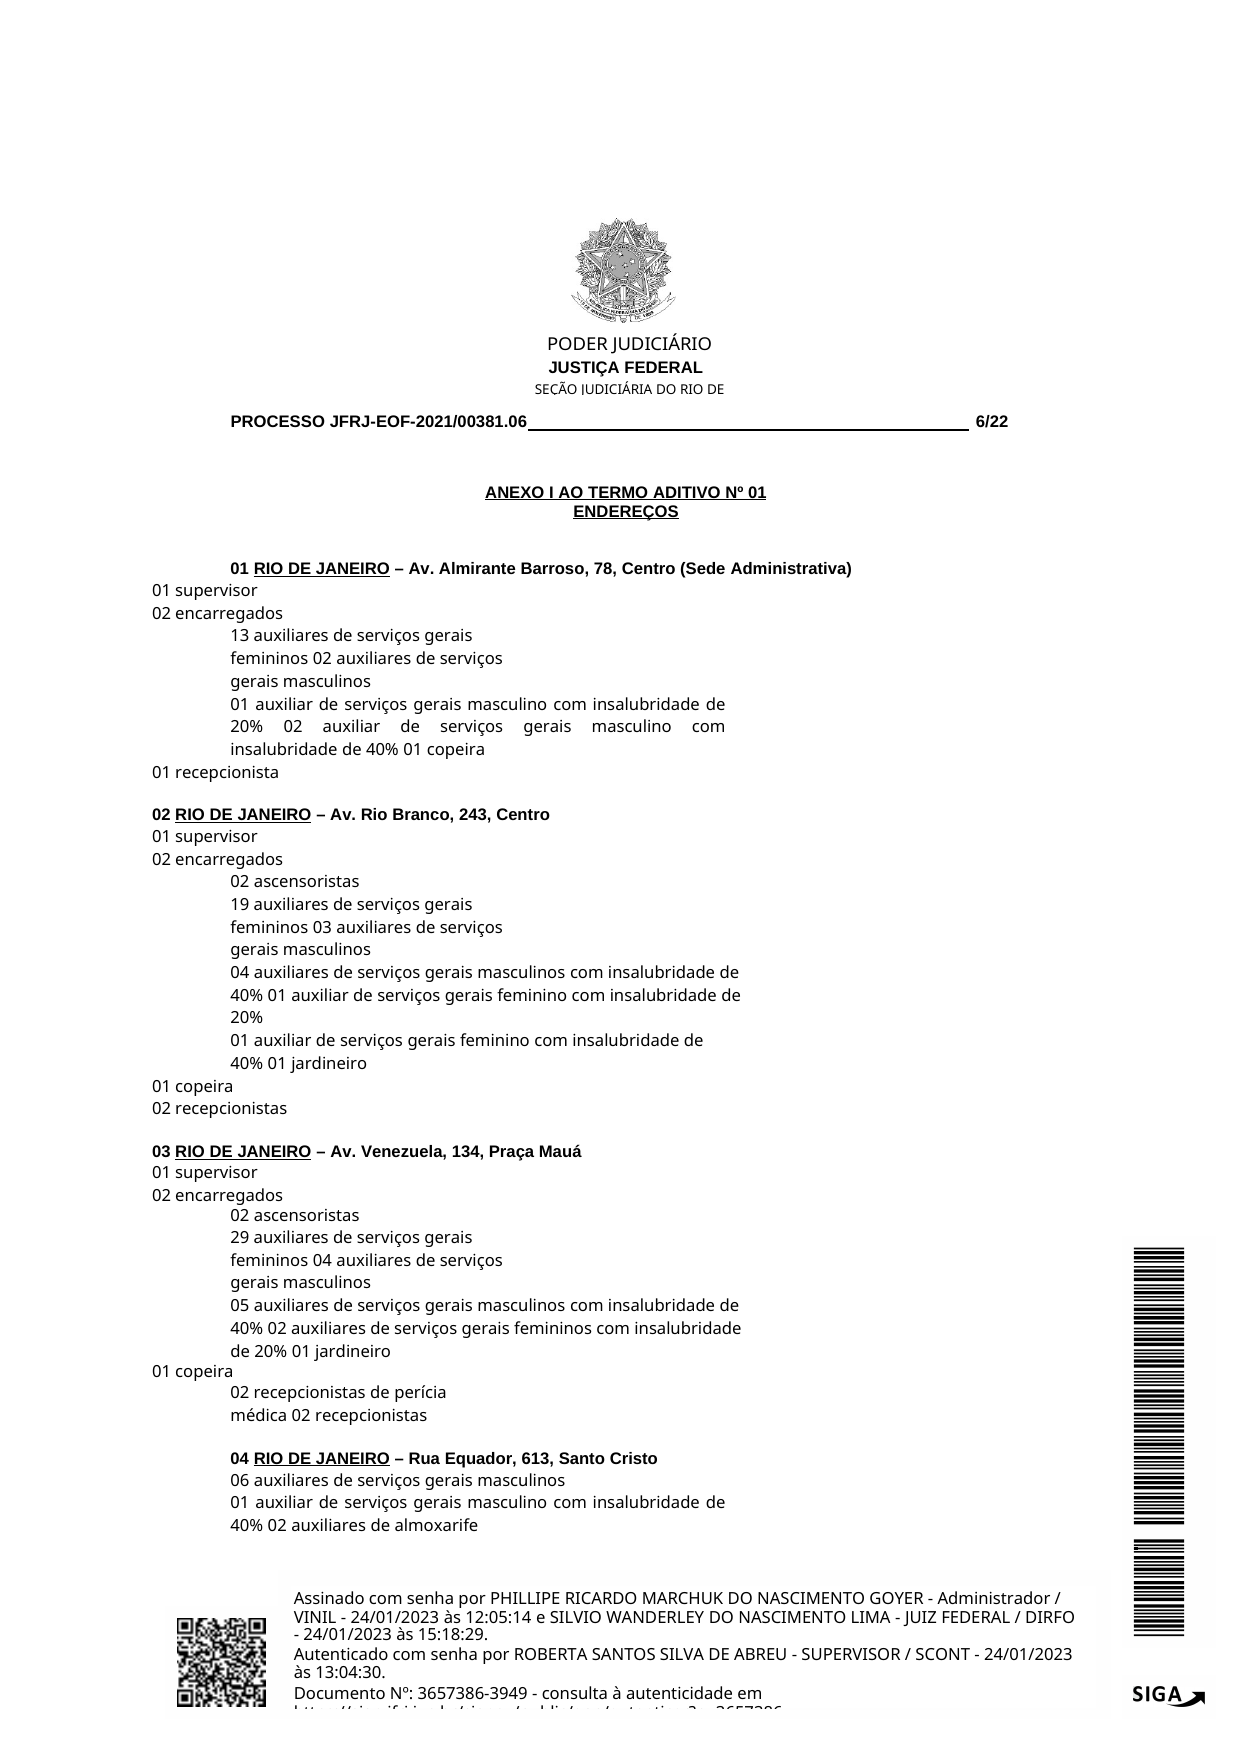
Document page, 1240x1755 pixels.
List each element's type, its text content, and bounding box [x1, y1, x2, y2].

subtitle 04 RIO DE JANEIRO – Rua Equador, 613, Santo Cristo [230, 1449, 1122, 1468]
text 06 auxiliares de serviços gerais masculinos [230, 1468, 1122, 1491]
text 04 auxiliares de serviços gerais masculinos com insalubridade de 40% 01 auxiliar de serviços gerais feminino com insalubridade de 20% [230, 961, 751, 1029]
text 29 auxiliares de serviços gerais femininos 04 auxiliares de serviços gerais masculinos [230, 1226, 551, 1294]
list recepcionistas [152, 1097, 1227, 1120]
list RIO DE JANEIRO – Av. Rio Branco, 243, Centro [152, 805, 1227, 824]
text 13 auxiliares de serviços gerais femininos 02 auxiliares de serviços gerais masculinos [230, 624, 551, 692]
text 19 auxiliares de serviços gerais femininos 03 auxiliares de serviços gerais masculinos [230, 893, 551, 961]
text 05 auxiliares de serviços gerais masculinos com insalubridade de 40% 02 auxiliares de serviços gerais femininos com insalubridade de 20% 01 jardineiro [230, 1294, 751, 1362]
list RIO DE JANEIRO – Av. Venezuela, 134, Praça Mauá [152, 1142, 1227, 1161]
list encarregados [152, 601, 1227, 624]
list supervisor [152, 1161, 1227, 1184]
list encarregados [152, 847, 1227, 870]
list recepcionista [152, 760, 1227, 783]
list copeira [152, 1074, 1227, 1097]
list supervisor [152, 578, 1227, 601]
text 01 auxiliar de serviços gerais masculino com insalubridade de 40% 02 auxiliares de almoxarife [230, 1491, 725, 1536]
text 01 auxiliar de serviços gerais masculino com insalubridade de 20% 02 auxiliar de serviços gerais masculino com insalubridade de 40% 01 copeira [230, 692, 725, 760]
text 01 auxiliar de serviços gerais feminino com insalubridade de 40% 01 jardineiro [230, 1029, 725, 1074]
list recepcionistas de perícia médica 02 recepcionistas [230, 1381, 496, 1427]
text 01 RIO DE JANEIRO – Av. Almirante Barroso, 78, Centro (Sede Administrativa) [230, 559, 1227, 578]
text 02 ascensoristas [230, 870, 1227, 893]
list [1216, 1362, 1227, 1381]
text 02 ascensoristas [230, 1207, 1227, 1226]
subtitle ANEXO I AO TERMO ADITIVO Nº 01 ENDEREÇOS [483, 482, 769, 521]
list copeira [152, 1362, 1122, 1381]
list supervisor [152, 824, 1227, 847]
list encarregados [152, 1184, 1227, 1207]
